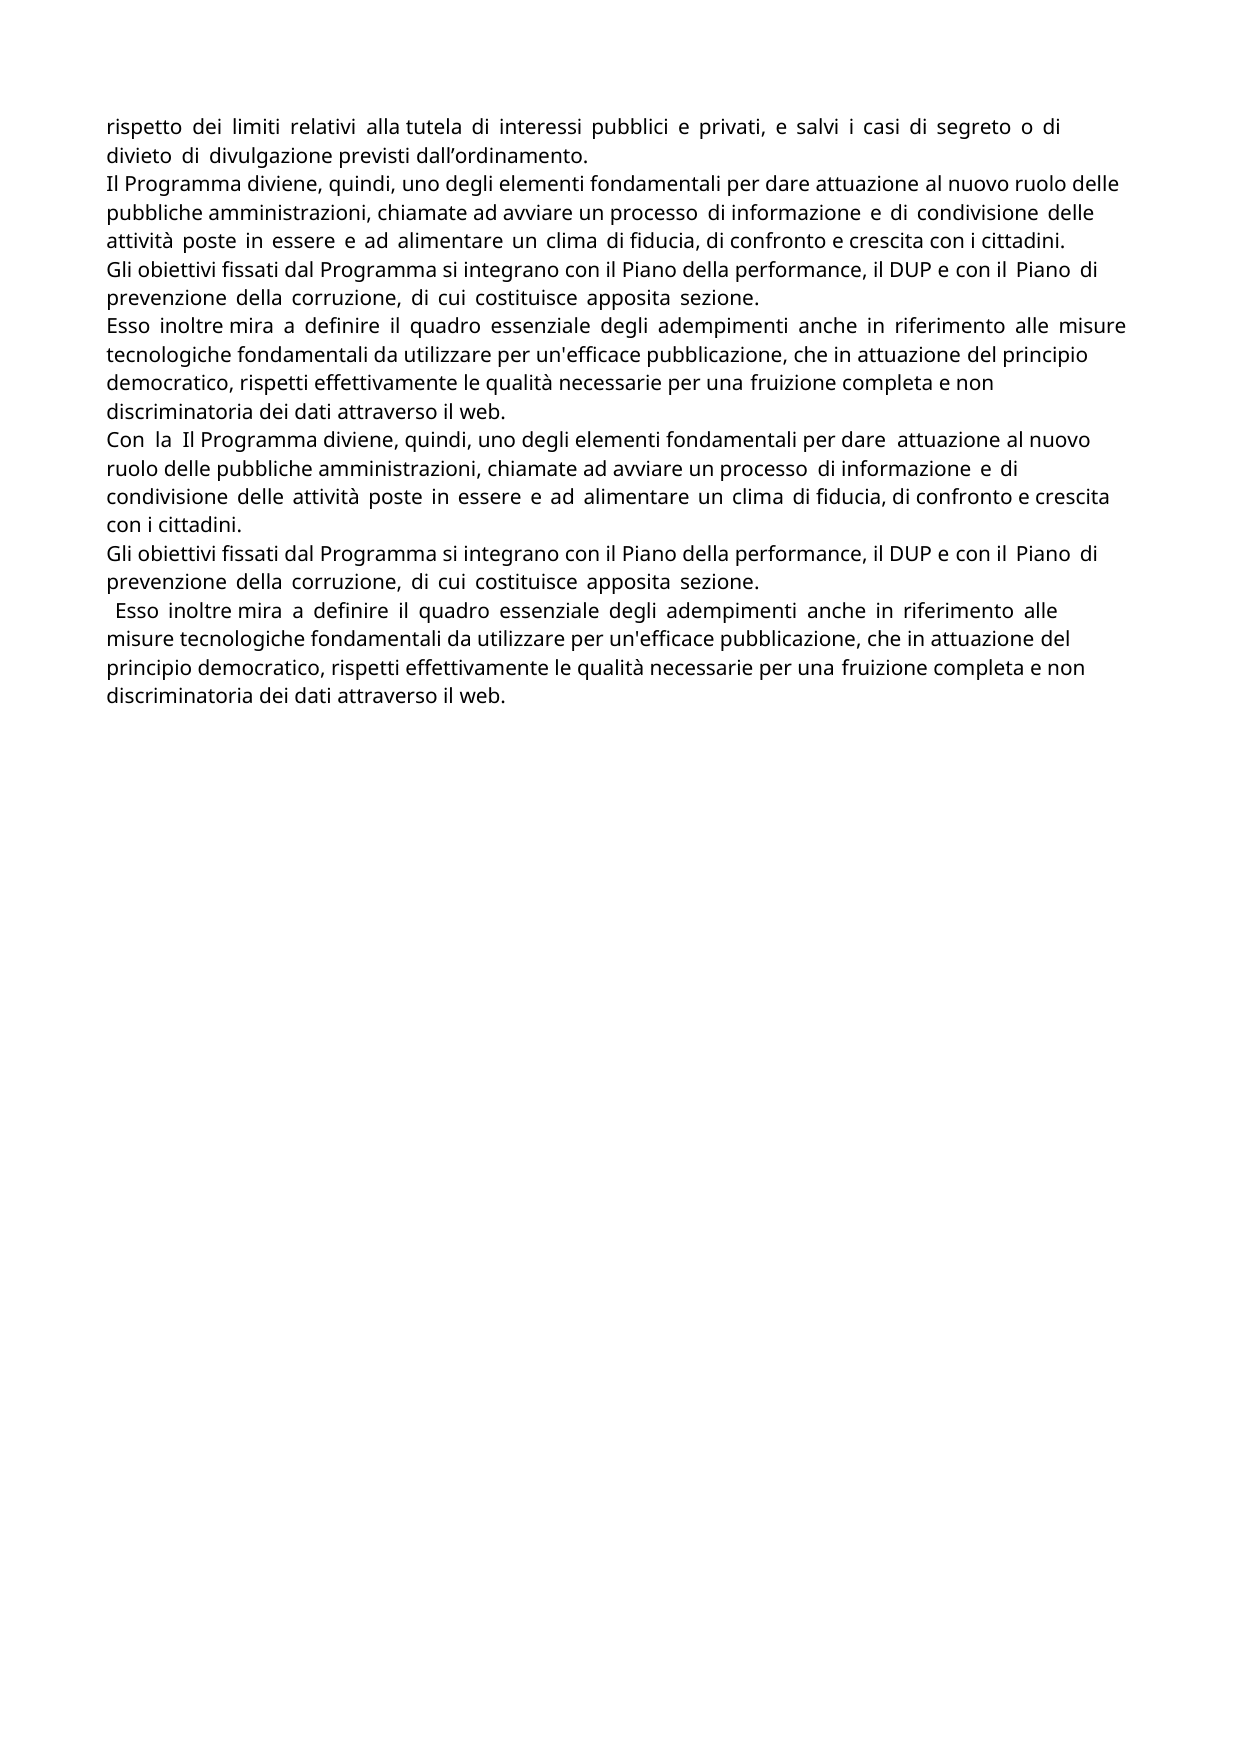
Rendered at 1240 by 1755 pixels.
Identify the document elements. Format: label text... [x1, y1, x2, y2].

text Gli obiettivi fissati dal Programma si integrano con il Piano della performance, il DUP e con il Piano di prevenzione della corruzione, di cui costituisce apposita sezione. [106, 255, 1133, 312]
text Il Programma diviene, quindi, uno degli elementi fondamentali per dare attuazione al nuovo ruolo delle pubbliche amministrazioni, chiamate ad avviare un processo di informazione e di condivisione delle attività poste in essere e ad alimentare un clima di fiducia, di confronto e crescita con i cittadini. [106, 169, 1133, 255]
text Con la Il Programma diviene, quindi, uno degli elementi fondamentali per dare attuazione al nuovo ruolo delle pubbliche amministrazioni, chiamate ad avviare un processo di informazione e di condivisione delle attività poste in essere e ad alimentare un clima di fiducia, di confronto e crescita con i cittadini. [106, 425, 1133, 539]
text rispetto dei limiti relativi alla tutela di interessi pubblici e privati, e salvi i casi di segreto o di divieto di divulgazione previsti dall’ordinamento. [106, 112, 1133, 169]
text Gli obiettivi fissati dal Programma si integrano con il Piano della performance, il DUP e con il Piano di prevenzione della corruzione, di cui costituisce apposita sezione. [106, 539, 1133, 596]
text Esso inoltre mira a definire il quadro essenziale degli adempimenti anche in riferimento alle misure tecnologiche fondamentali da utilizzare per un'efficace pubblicazione, che in attuazione del principio democratico, rispetti effettivamente le qualità necessarie per una fruizione completa e non discriminatoria dei dati attraverso il web. [106, 312, 1133, 425]
text Esso inoltre mira a definire il quadro essenziale degli adempimenti anche in riferimento alle misure tecnologiche fondamentali da utilizzare per un'efficace pubblicazione, che in attuazione del principio democratico, rispetti effettivamente le qualità necessarie per una fruizione completa e non discriminatoria dei dati attraverso il web. [106, 596, 1133, 710]
